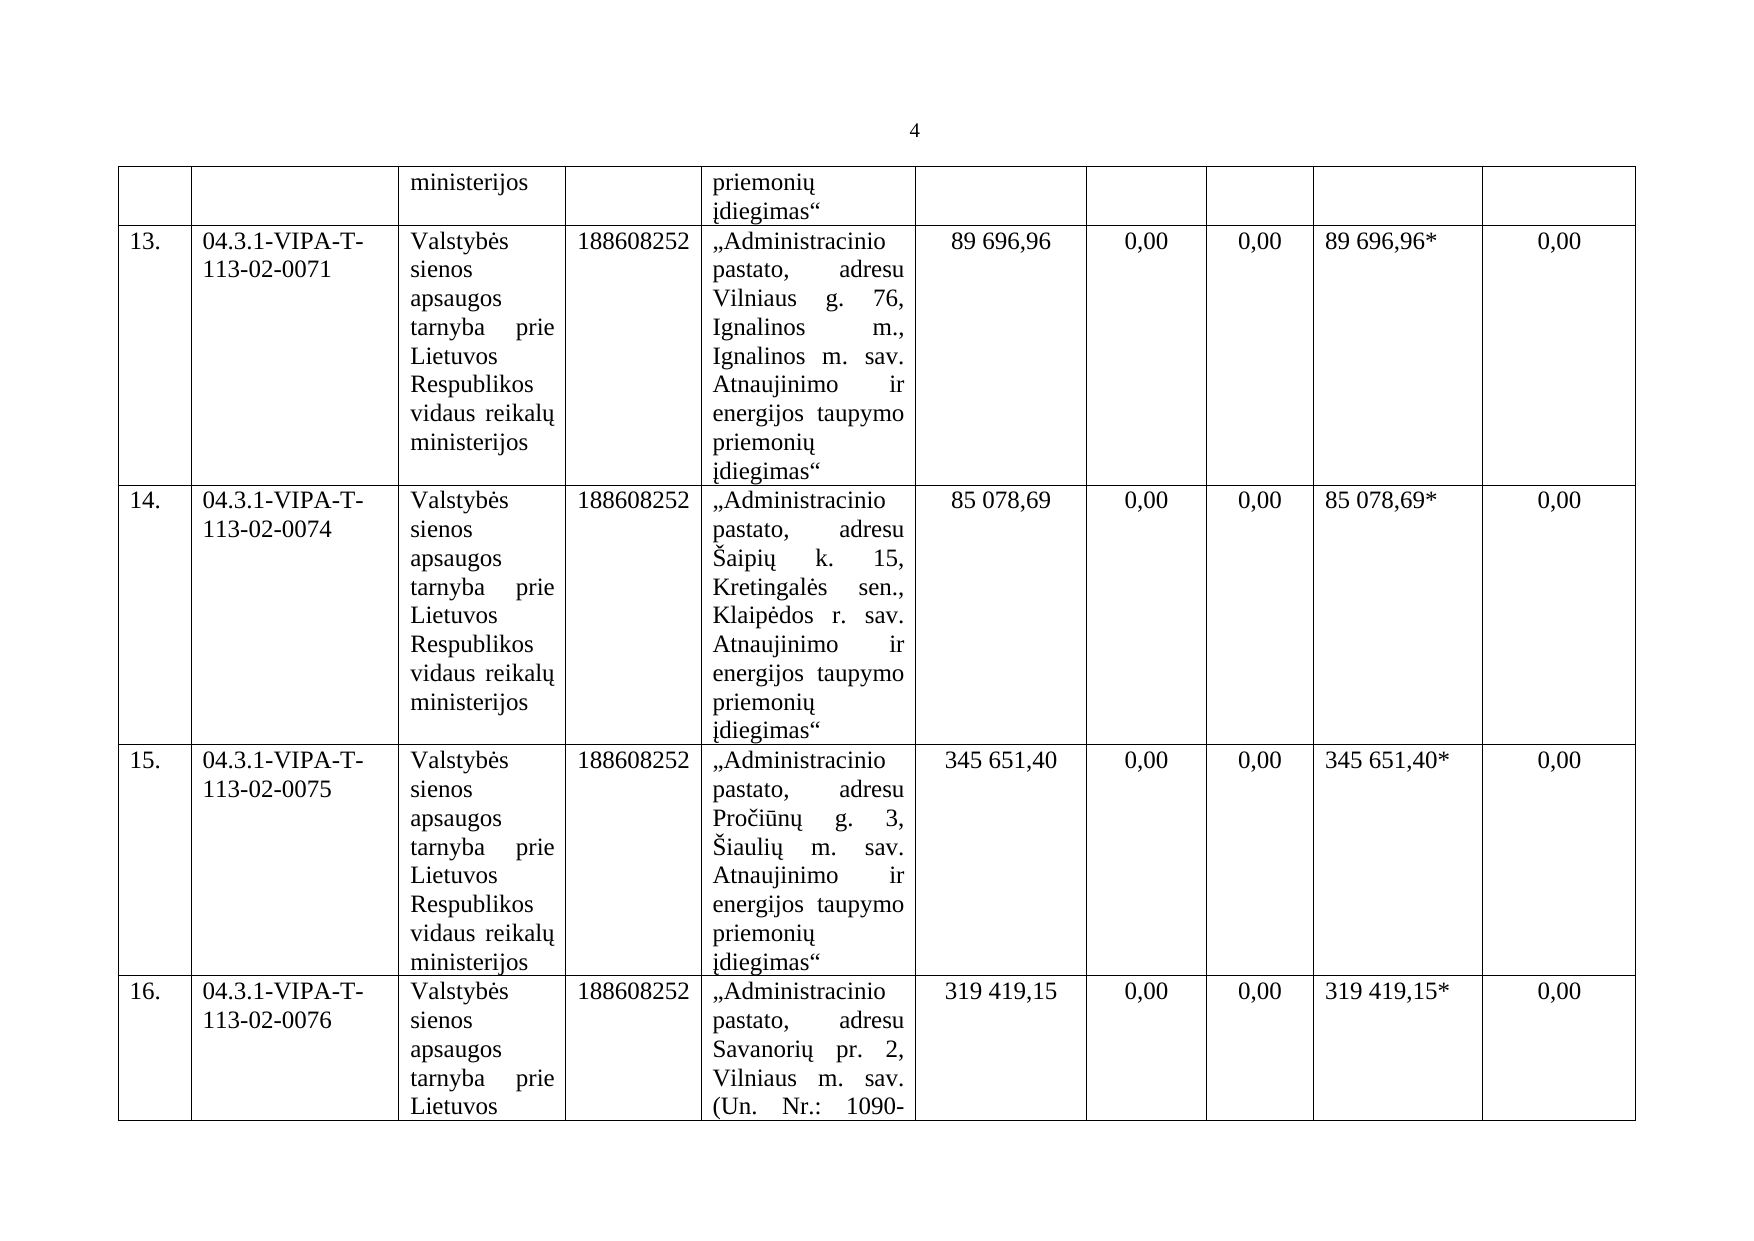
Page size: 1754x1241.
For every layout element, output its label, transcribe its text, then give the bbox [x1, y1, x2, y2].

table_cell 04.3.1-VIPA-T-113-02-0076 [192, 976, 398, 1120]
table_cell 89 696,96* [1314, 226, 1482, 484]
table_cell „Administracinio pastato, adresu Pročiūnų g. 3, Šiaulių m. sav. Atnaujinimo ir energijos taupymo priemonių įdiegimas“ [702, 745, 915, 975]
table_cell [119, 167, 191, 225]
table_cell [192, 167, 398, 225]
table_cell [1314, 167, 1482, 225]
table_cell 0,00 [1207, 226, 1313, 484]
table_cell ministerijos [399, 167, 565, 225]
table_cell 319 419,15* [1314, 976, 1482, 1120]
table_cell Valstybės sienos apsaugos tarnyba prie Lietuvos Respublikos vidaus reikalų ministerijos [399, 226, 565, 484]
table_cell 188608252 [566, 486, 701, 744]
table_cell 04.3.1-VIPA-T-113-02-0071 [192, 226, 398, 484]
table_cell 188608252 [566, 976, 701, 1120]
table_cell 04.3.1-VIPA-T-113-02-0074 [192, 486, 398, 744]
table_cell 0,00 [1207, 745, 1313, 975]
table_cell [1087, 167, 1206, 225]
table_cell [566, 167, 701, 225]
table_cell „Administracinio pastato, adresu Savanorių pr. 2, Vilniaus m. sav. (Un. Nr.: 1090- [702, 976, 915, 1120]
table_cell 14. [119, 486, 191, 744]
table_cell Valstybės sienos apsaugos tarnyba prie Lietuvos Respublikos vidaus reikalų ministerijos [399, 486, 565, 744]
table_cell 0,00 [1207, 976, 1313, 1120]
table_cell 89 696,96 [916, 226, 1086, 484]
table_cell 16. [119, 976, 191, 1120]
table_cell 0,00 [1087, 226, 1206, 484]
table_cell 188608252 [566, 745, 701, 975]
table_cell [1207, 167, 1313, 225]
table_cell 0,00 [1087, 976, 1206, 1120]
table_cell 345 651,40 [916, 745, 1086, 975]
table_cell 15. [119, 745, 191, 975]
table_cell „Administracinio pastato, adresu Šaipių k. 15, Kretingalės sen., Klaipėdos r. sav. Atnaujinimo ir energijos taupymo priemonių įdiegimas“ [702, 486, 915, 744]
table_cell 04.3.1-VIPA-T-113-02-0075 [192, 745, 398, 975]
table_cell 13. [119, 226, 191, 484]
table_cell Valstybės sienos apsaugos tarnyba prie Lietuvos Respublikos vidaus reikalų ministerijos [399, 745, 565, 975]
table_cell 0,00 [1087, 745, 1206, 975]
table_cell 0,00 [1483, 486, 1635, 744]
table_cell 345 651,40* [1314, 745, 1482, 975]
table_cell 0,00 [1207, 486, 1313, 744]
table_cell 0,00 [1483, 976, 1635, 1120]
table_cell [916, 167, 1086, 225]
table_cell 0,00 [1483, 745, 1635, 975]
table_cell [1483, 167, 1635, 225]
table_cell 0,00 [1087, 486, 1206, 744]
table_cell 85 078,69 [916, 486, 1086, 744]
table_cell priemonių įdiegimas“ [702, 167, 915, 225]
table_cell Valstybės sienos apsaugos tarnyba prie Lietuvos [399, 976, 565, 1120]
table_cell 0,00 [1483, 226, 1635, 484]
table_cell 319 419,15 [916, 976, 1086, 1120]
table_cell 85 078,69* [1314, 486, 1482, 744]
table_cell 188608252 [566, 226, 701, 484]
table_cell „Administracinio pastato, adresu Vilniaus g. 76, Ignalinos m., Ignalinos m. sav. Atnaujinimo ir energijos taupymo priemonių įdiegimas“ [702, 226, 915, 484]
